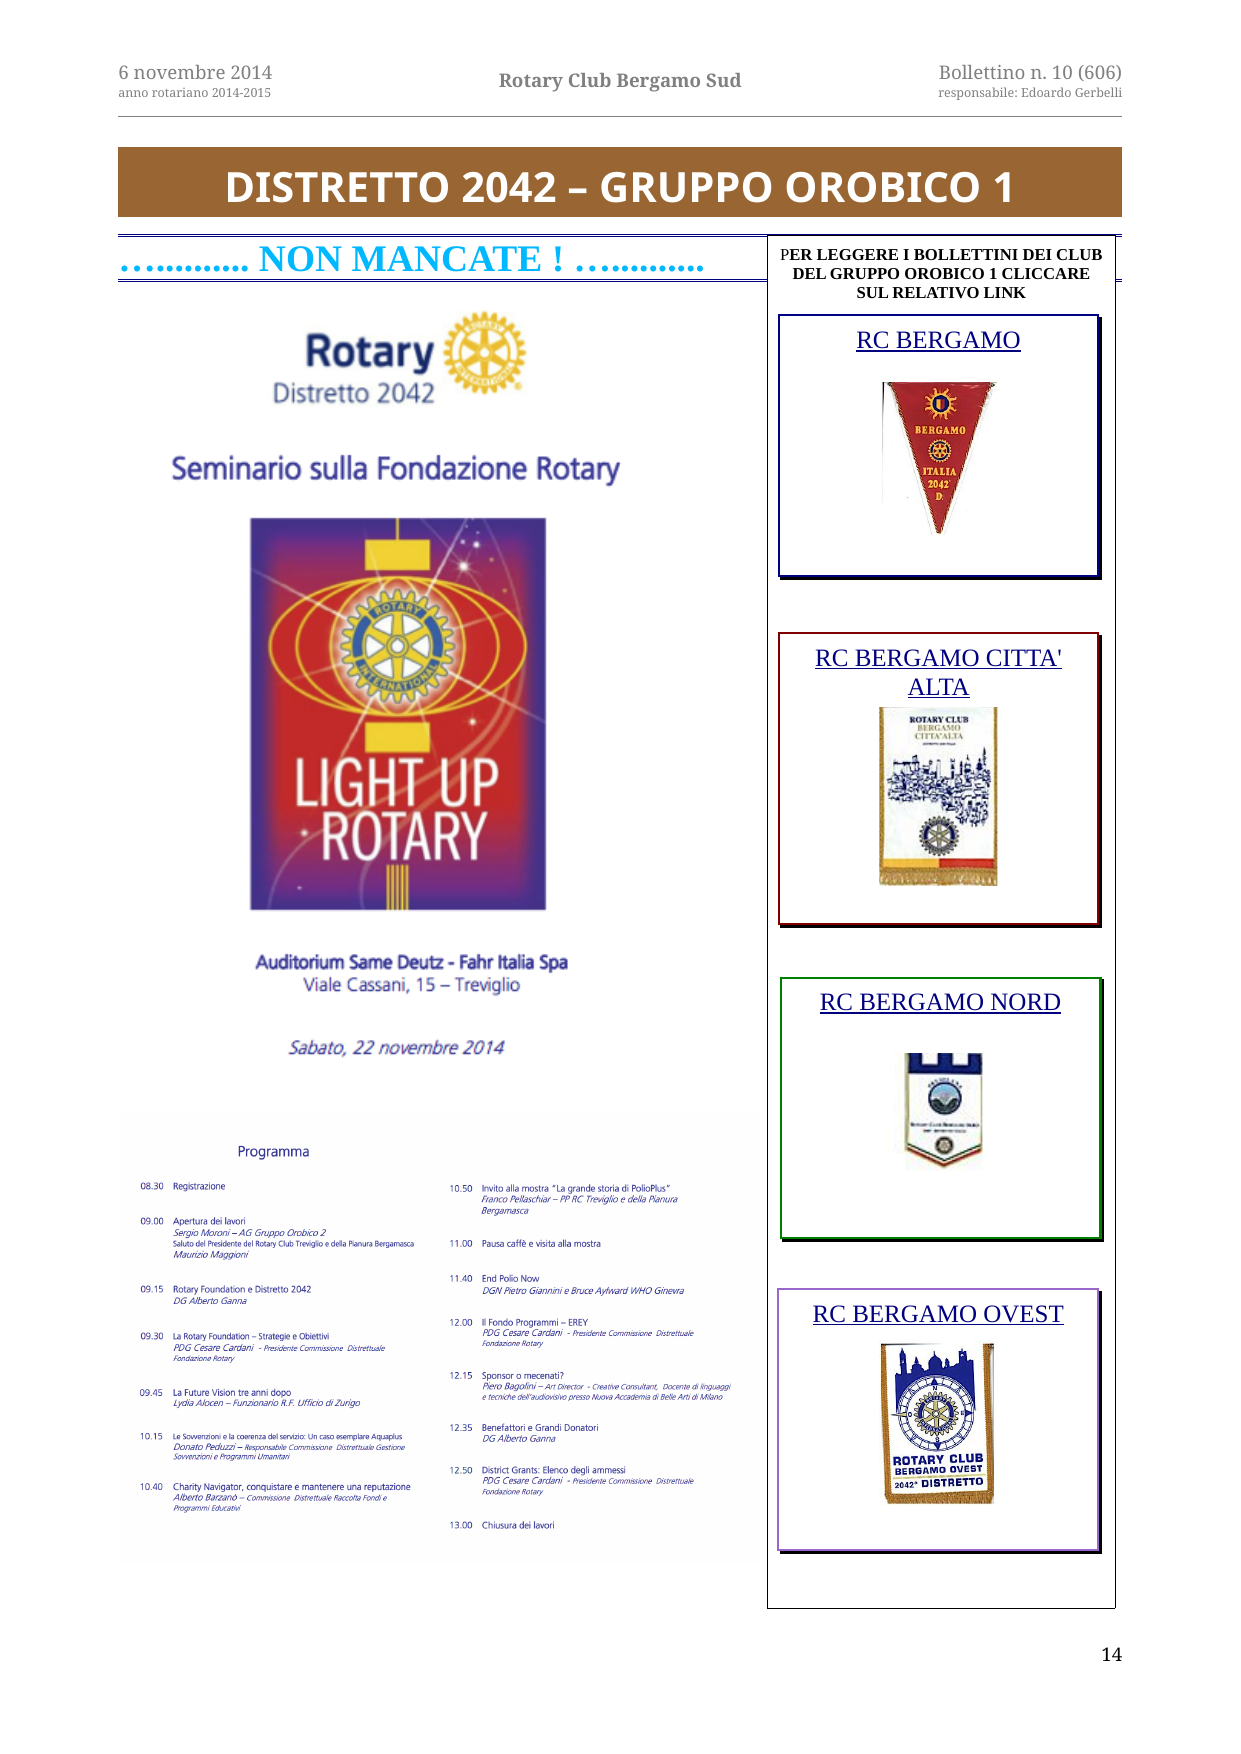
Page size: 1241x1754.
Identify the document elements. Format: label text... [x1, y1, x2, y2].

picture [119, 1110, 762, 1564]
picture [879, 707, 998, 886]
picture [881, 1053, 999, 1171]
picture [118, 294, 686, 1079]
text RC BERGAMO OVEST [788, 1299, 1088, 1328]
text [768, 236, 1115, 1608]
text ….......... NON MANCATE ! ….......... [118, 237, 767, 279]
text PER LEGGERE I BOLLETTINI DEI CLUB DEL GRUPPO OROBICO 1 CLICCARE SUL RELATIVO LINK [776, 244, 1106, 302]
text DISTRETTO 2042 – GRUPPO OROBICO 1 [118, 158, 1122, 215]
text RC BERGAMO [788, 325, 1088, 354]
picture [880, 382, 997, 535]
picture [879, 1340, 998, 1505]
text RC BERGAMO NORD [790, 987, 1090, 1016]
text RC BERGAMO CITTA' ALTA [788, 643, 1088, 701]
